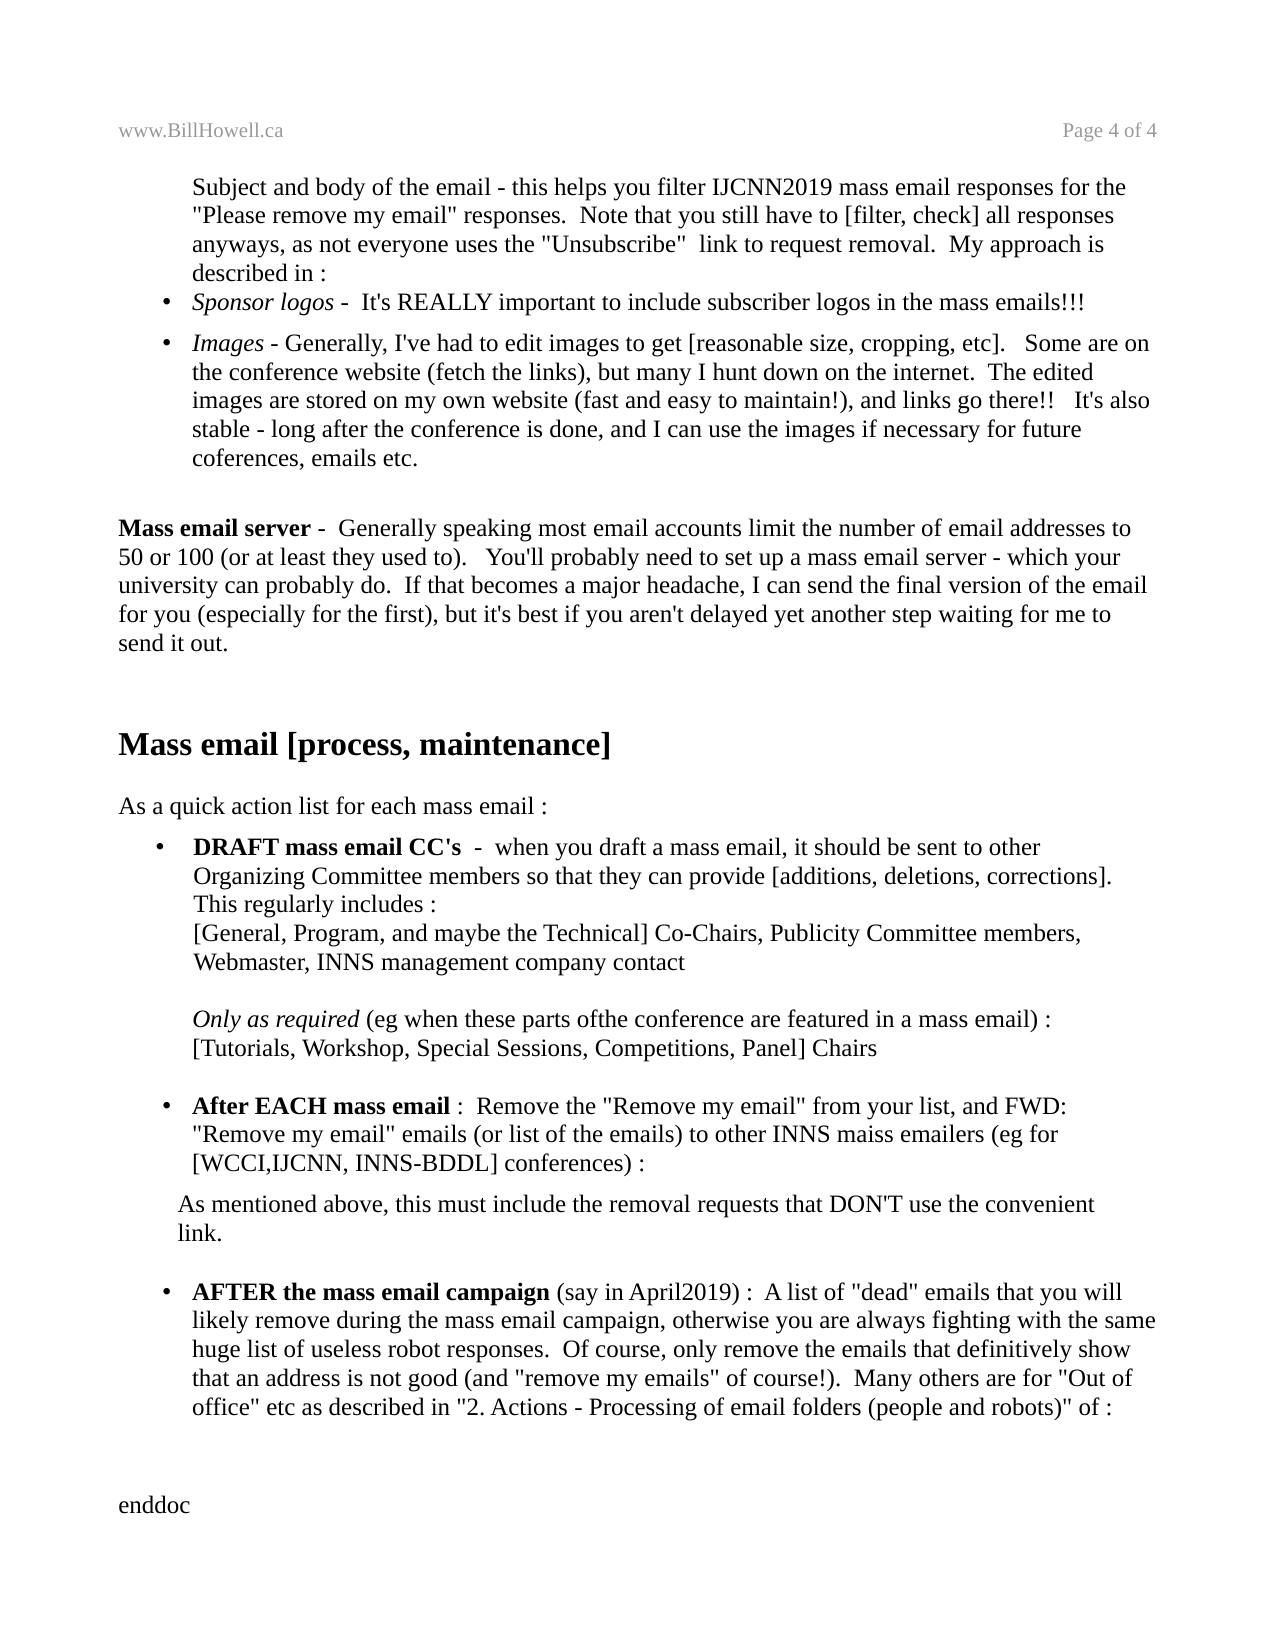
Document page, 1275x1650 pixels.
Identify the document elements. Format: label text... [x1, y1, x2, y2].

text Only as required (eg when these parts ofthe conference are featured in a mass email) : [192, 1004, 1157, 1033]
subtitle Mass email [process, maintenance] [118, 685, 1157, 762]
text As a quick action list for each mass email : [118, 791, 1157, 819]
text Mass email server - Generally speaking most email accounts limit the number of email addresses to 50 or 100 (or at least they used to). You'll probably need to set up a mass email server - which your university can probably do. If that becomes a major headache, I can send the final version of the email for you (especially for the first), but it's best if you aren't delayed yet another step waiting for me to send it out. [118, 484, 1157, 685]
text As mentioned above, this must include the removal requests that DON'T use the convenient link. [177, 1189, 1098, 1247]
list AFTER the mass email campaign (say in April2019) : A list of "dead" emails that you will likely remove during the mass email campaign, otherwise you are always fighting with the same huge list of useless robot responses. Of course, only remove the emails that definitively show that an address is not good (and "remove my emails" of course!). Many others are for "Out of office" etc as described in "2. Actions - Processing of email folders (people and robots)" of : [162, 1277, 1157, 1420]
list Sponsor logos - It's REALLY important to include subscriber logos in the mass emails!!! [162, 287, 1157, 315]
text enddoc [118, 1490, 1157, 1519]
list Subject and body of the email - this helps you filter IJCNN2019 mass email responses for the "Please remove my email" responses. Note that you still have to [filter, check] all responses anyways, as not everyone uses the "Unsubscribe" link to request removal. My approach is described in : [162, 172, 1157, 287]
text [Tutorials, Workshop, Special Sessions, Competitions, Panel] Chairs [192, 1033, 1157, 1062]
list After EACH mass email : Remove the "Remove my email" from your list, and FWD: "Remove my email" emails (or list of the emails) to other INNS maiss emailers (eg for [WCCI,IJCNN, INNS-BDDL] conferences) : [162, 1091, 1157, 1177]
list DRAFT mass email CC's - when you draft a mass email, it should be sent to other Organizing Committee members so that they can provide [additions, deletions, corrections]. This regularly includes : [General, Program, and maybe the Technical] Co-Chairs, Publicity Committee members, Webmaster, INNS management company contact [156, 832, 1157, 1004]
list Images - Generally, I've had to edit images to get [reasonable size, cropping, etc]. Some are on the conference website (fetch the links), but many I hunt down on the internet. The edited images are stored on my own website (fast and easy to maintain!), and links go there!! It's also stable - long after the conference is done, and I can use the images if necessary for future coferences, emails etc. [162, 328, 1157, 472]
